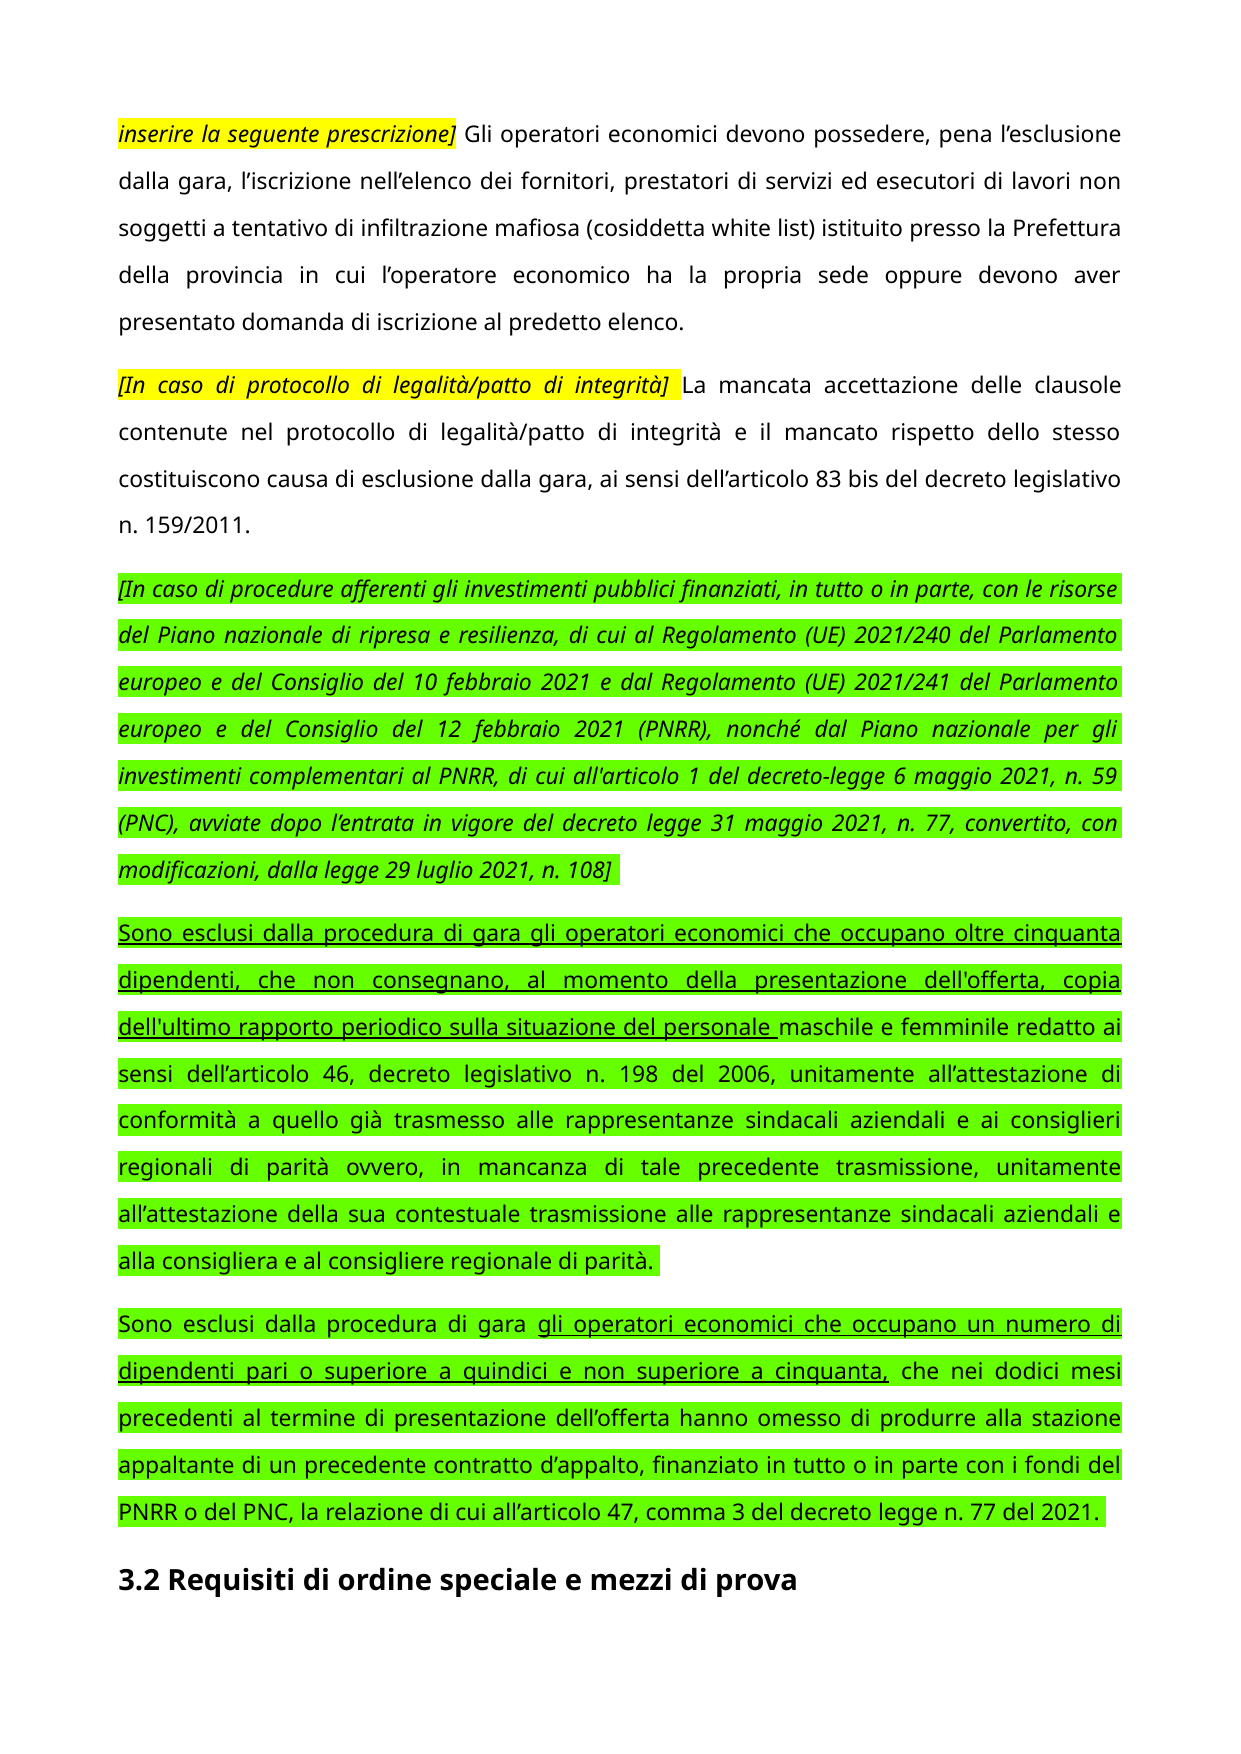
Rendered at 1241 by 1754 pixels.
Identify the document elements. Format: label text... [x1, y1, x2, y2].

text dipendenti, che non consegnano, al momento della presentazione dell'offerta, copia dell'ultimo rapporto periodico sulla situazione del personale maschile e femminile redatto ai sensi dell’articolo 46, decreto legislativo n. 198 del 2006, unitamente all’attestazione di conformità a quello già trasmesso alle rappresentanze sindacali aziendali e ai consiglieri regionali di parità ovvero, in mancanza di tale precedente trasmissione, unitamente all’attestazione della sua contestuale trasmissione alle rappresentanze sindacali aziendali e alla consigliera e al consigliere regionale di parità. [118, 945, 1122, 1276]
text inserire la seguente prescrizione] Gli operatori economici devono possedere, pena l’esclusione dalla gara, l’iscrizione nell’elenco dei fornitori, prestatori di servizi ed esecutori di lavori non soggetti a tentativo di infiltrazione mafiosa (cosiddetta white list) istituito presso la Prefettura della provincia in cui l’operatore economico ha la propria sede oppure devono aver presentato domanda di iscrizione al predetto elenco. [118, 118, 1122, 337]
text Sono esclusi dalla procedura di gara gli operatori economici che occupano oltre cinquanta [118, 917, 1122, 943]
text 3.2 Requisiti di ordine speciale e mezzi di prova [118, 1559, 1122, 1598]
text [In caso di procedure afferenti gli investimenti pubblici finanziati, in tutto o in parte, con le risorse del Piano nazionale di ripresa e resilienza, di cui al Regolamento (UE) 2021/240 del Parlamento europeo e del Consiglio del 10 febbraio 2021 e dal Regolamento (UE) 2021/241 del Parlamento europeo e del Consiglio del 12 febbraio 2021 (PNRR), nonché dal Piano nazionale per gli investimenti complementari al PNRR, di cui all'articolo 1 del decreto-legge 6 maggio 2021, n. 59 (PNC), avviate dopo l’entrata in vigore del decreto legge 31 maggio 2021, n. 77, convertito, con modificazioni, dalla legge 29 luglio 2021, n. 108] [118, 572, 1122, 885]
text Sono esclusi dalla procedura di gara gli operatori economici che occupano un numero di dipendenti pari o superiore a quindici e non superiore a cinquanta, che nei dodici mesi precedenti al termine di presentazione dell’offerta hanno omesso di produrre alla stazione appaltante di un precedente contratto d’appalto, finanziato in tutto o in parte con i fondi del PNRR o del PNC, la relazione di cui all’articolo 47, comma 3 del decreto legge n. 77 del 2021. [118, 1308, 1122, 1527]
text [In caso di protocollo di legalità/patto di integrità] La mancata accettazione delle clausole contenute nel protocollo di legalità/patto di integrità e il mancato rispetto dello stesso costituiscono causa di esclusione dalla gara, ai sensi dell’articolo 83 bis del decreto legislativo n. 159/2011. [118, 369, 1122, 541]
